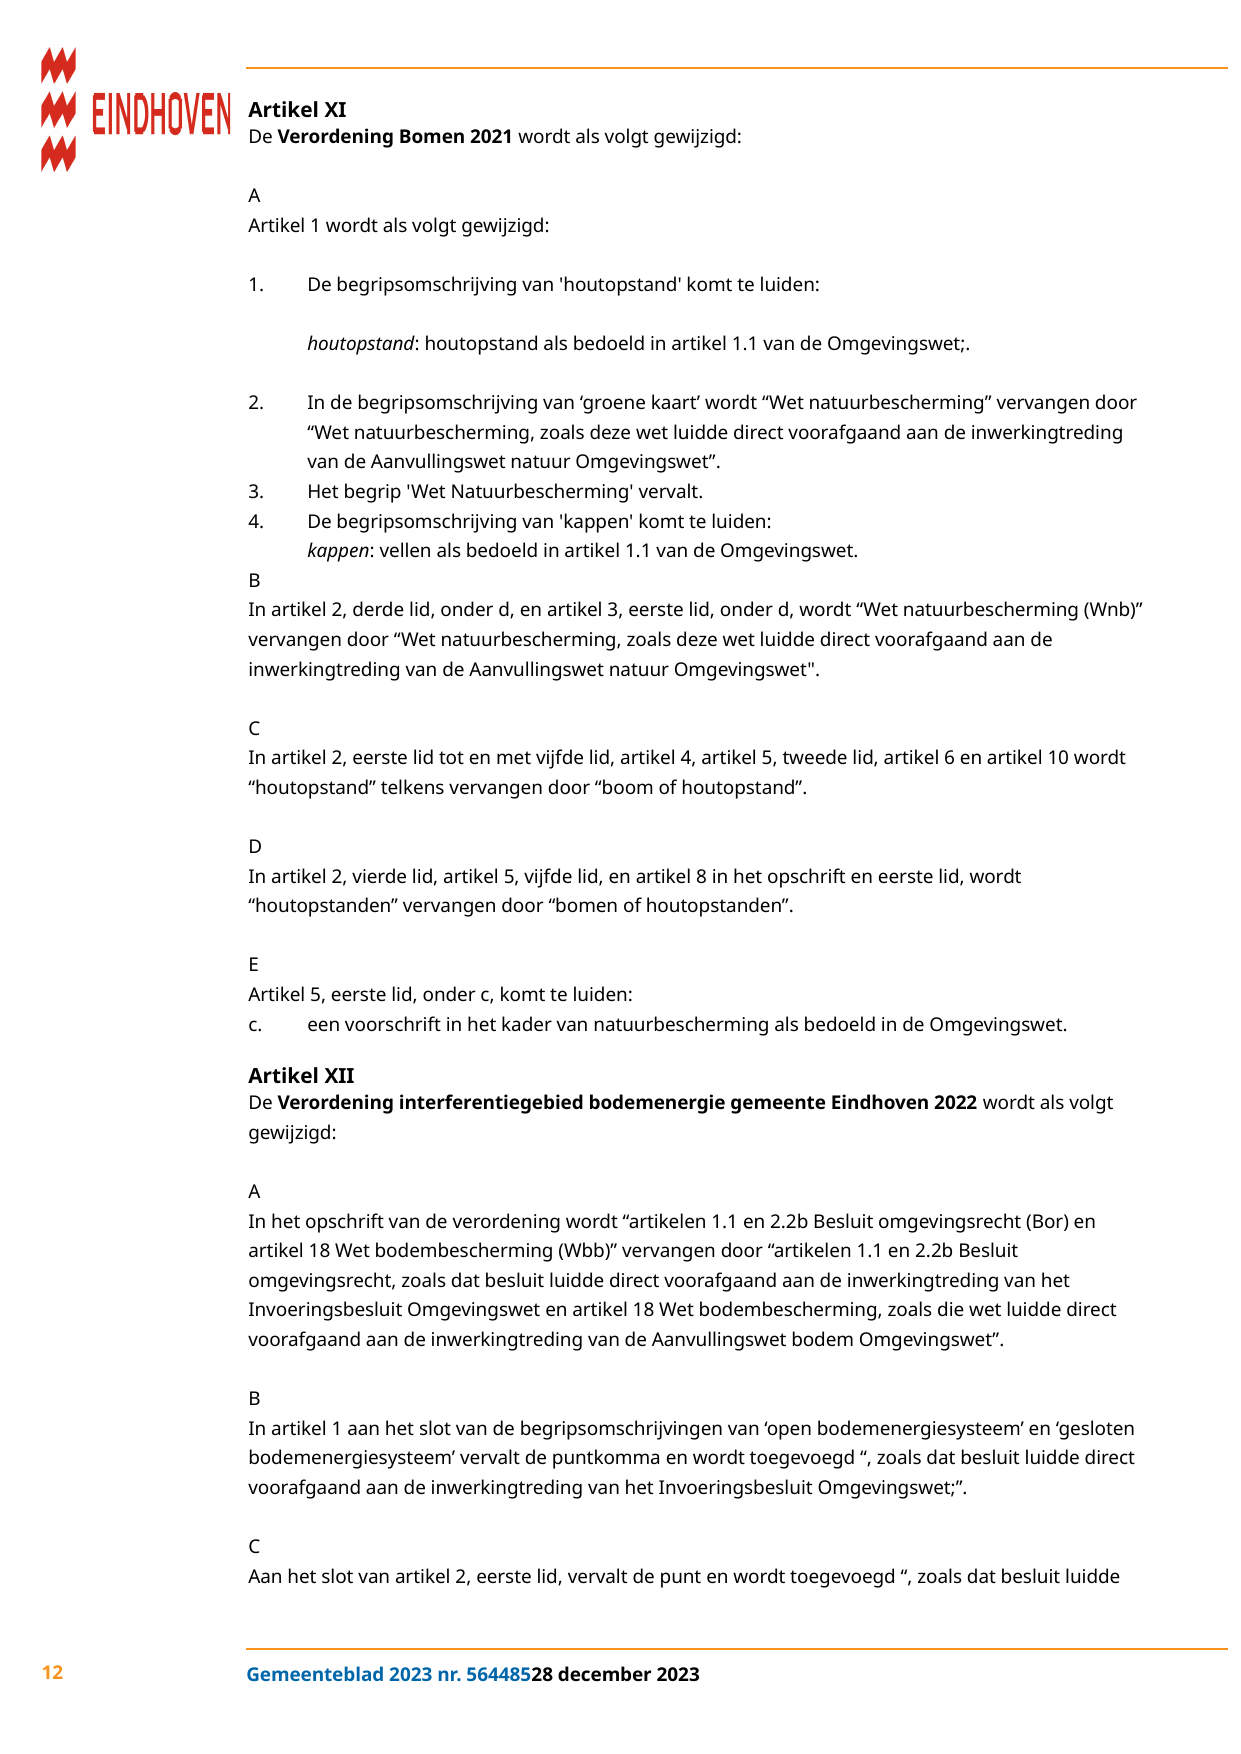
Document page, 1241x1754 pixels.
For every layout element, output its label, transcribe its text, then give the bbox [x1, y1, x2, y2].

text In artikel 2, vierde lid, artikel 5, vijfde lid, en artikel 8 in het opschrift en eerste lid, wordt “houtopstanden” vervangen door “bomen of houtopstanden”. [248, 863, 1152, 918]
text A [248, 1178, 1152, 1204]
text Aan het slot van artikel 2, eerste lid, vervalt de punt en wordt toegevoegd “, zoals dat besluit luidde [248, 1563, 1152, 1589]
text Artikel 5, eerste lid, onder c, komt te luiden: [248, 981, 1152, 1007]
text In artikel 2, eerste lid tot en met vijfde lid, artikel 4, artikel 5, tweede lid, artikel 6 en artikel 10 wordt “houtopstand” telkens vervangen door “boom of houtopstand”. [248, 744, 1152, 800]
list houtopstand: houtopstand als bedoeld in artikel 1.1 van de Omgevingswet;. [248, 330, 1152, 356]
text Artikel XII [248, 1061, 1152, 1089]
text C [248, 715, 1152, 741]
text A [248, 182, 1152, 208]
text B [248, 1385, 1152, 1411]
list een voorschrift in het kader van natuurbescherming als bedoeld in de Omgevingswet. [248, 1011, 1152, 1036]
list kappen: vellen als bedoeld in artikel 1.1 van de Omgevingswet. [248, 537, 1152, 563]
list In de begripsomschrijving van ‘groene kaart’ wordt “Wet natuurbescherming” vervangen door “Wet natuurbescherming, zoals deze wet luidde direct voorafgaand aan de inwerkingtreding van de Aanvullingswet natuur Omgevingswet”. [248, 389, 1152, 474]
list De begripsomschrijving van 'kappen' komt te luiden: [248, 508, 1152, 533]
text B [248, 567, 1152, 593]
text Artikel 1 wordt als volgt gewijzigd: [248, 212, 1152, 238]
text In artikel 1 aan het slot van de begripsomschrijvingen van ‘open bodemenergiesysteem’ en ‘gesloten bodemenergiesysteem’ vervalt de puntkomma en wordt toegevoegd “, zoals dat besluit luidde direct voorafgaand aan de inwerkingtreding van het Invoeringsbesluit Omgevingswet;”. [248, 1415, 1152, 1500]
text De Verordening Bomen 2021 wordt als volgt gewijzigd: [248, 123, 1152, 149]
text Artikel XI [248, 95, 1152, 123]
text D [248, 833, 1152, 859]
list De begripsomschrijving van 'houtopstand' komt te luiden: [248, 271, 1152, 297]
text In artikel 2, derde lid, onder d, en artikel 3, eerste lid, onder d, wordt “Wet natuurbescherming (Wnb)” vervangen door “Wet natuurbescherming, zoals deze wet luidde direct voorafgaand aan de inwerkingtreding van de Aanvullingswet natuur Omgevingswet". [248, 597, 1152, 681]
text C [248, 1533, 1152, 1559]
picture [41, 47, 231, 172]
text De Verordening interferentiegebied bodemenergie gemeente Eindhoven 2022 wordt als volgt gewijzigd: [248, 1089, 1152, 1145]
text E [248, 952, 1152, 977]
text In het opschrift van de verordening wordt “artikelen 1.1 en 2.2b Besluit omgevingsrecht (Bor) en artikel 18 Wet bodembescherming (Wbb)” vervangen door “artikelen 1.1 en 2.2b Besluit omgevingsrecht, zoals dat besluit luidde direct voorafgaand aan de inwerkingtreding van het Invoeringsbesluit Omgevingswet en artikel 18 Wet bodembescherming, zoals die wet luidde direct voorafgaand aan de inwerkingtreding van de Aanvullingswet bodem Omgevingswet”. [248, 1208, 1152, 1352]
list Het begrip 'Wet Natuurbescherming' vervalt. [248, 478, 1152, 504]
